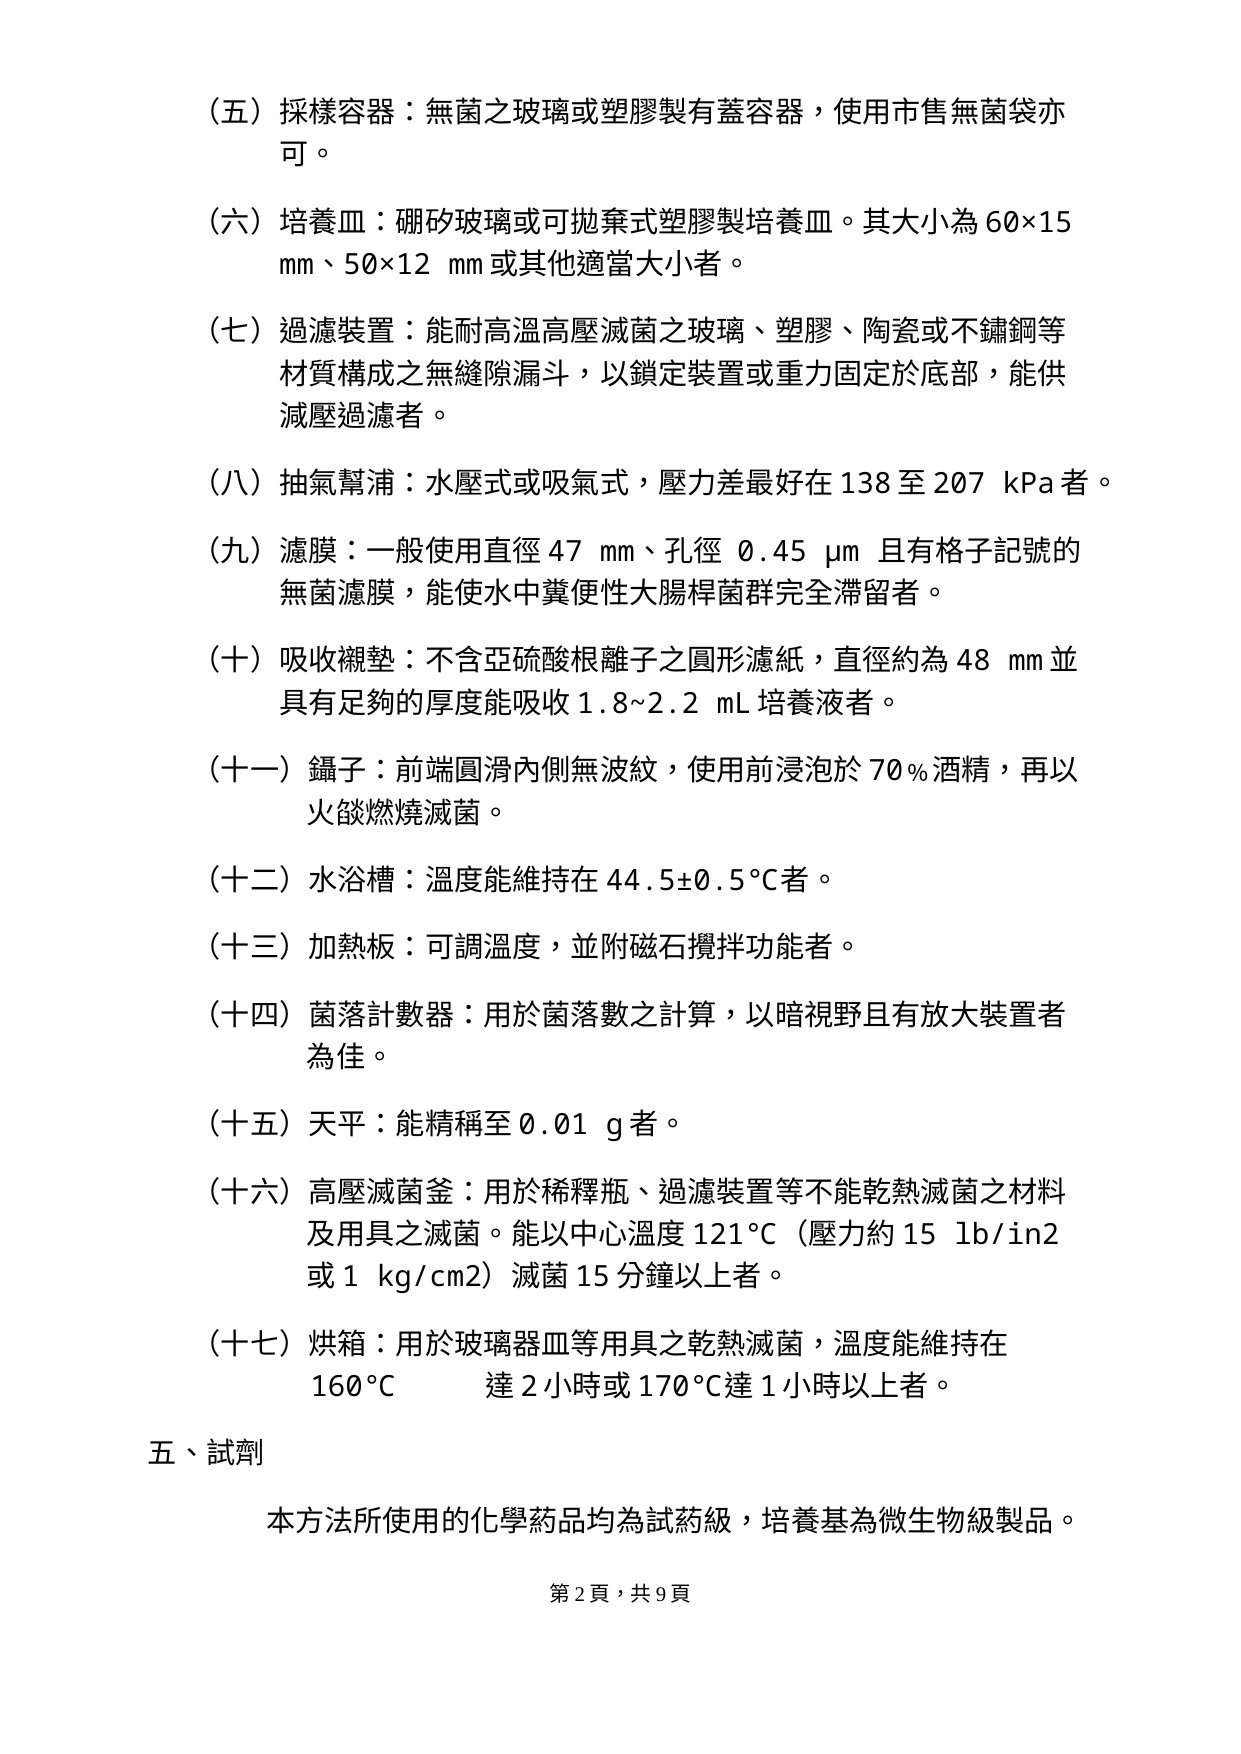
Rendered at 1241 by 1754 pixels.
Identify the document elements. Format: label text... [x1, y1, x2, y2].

text （九）濾膜：一般使用直徑47 mm、孔徑 0.45 µm 且有格子記號的無菌濾膜，能使水中糞便性大腸桿菌群完全滯留者。 [191, 527, 1092, 612]
text （十四）菌落計數器：用於菌落數之計算，以暗視野且有放大裝置者為佳。 [191, 991, 1092, 1076]
text （十五）天平：能精稱至0.01 g者。 [191, 1101, 1092, 1143]
text （十）吸收襯墊：不含亞硫酸根離子之圓形濾紙，直徑約為48 mm並具有足夠的厚度能吸收1.8~2.2 mL培養液者。 [191, 637, 1092, 722]
text （十七）烘箱：用於玻璃器皿等用具之乾熱滅菌，溫度能維持在160℃ 達2小時或170℃達1小時以上者。 [191, 1320, 1092, 1405]
text （十二）水浴槽：溫度能維持在44.5±0.5℃者。 [191, 856, 1092, 899]
text 本方法所使用的化學葯品均為試葯級，培養基為微生物級製品。 [207, 1497, 1092, 1539]
text （十三）加熱板：可調溫度，並附磁石攪拌功能者。 [191, 924, 1092, 966]
text （六）培養皿：硼矽玻璃或可拋棄式塑膠製培養皿。其大小為60×15 mm、50×12 mm或其他適當大小者。 [191, 198, 1092, 283]
text （五）採樣容器：無菌之玻璃或塑膠製有蓋容器，使用市售無菌袋亦可。 [191, 89, 1092, 173]
text （十六）高壓滅菌釜：用於稀釋瓶、過濾裝置等不能乾熱滅菌之材料及用具之滅菌。能以中心溫度121℃（壓力約15 lb/in2或1 kg/cm2）滅菌15分鐘以上者。 [191, 1168, 1092, 1295]
text 五、試劑 [148, 1430, 1092, 1472]
text （八）抽氣幫浦：水壓式或吸氣式，壓力差最好在138至207 kPa者。 [191, 460, 1092, 502]
text （十一）鑷子：前端圓滑內側無波紋，使用前浸泡於70﹪酒精，再以火燄燃燒滅菌。 [191, 747, 1092, 831]
text （七）過濾裝置：能耐高溫高壓滅菌之玻璃、塑膠、陶瓷或不鏽鋼等材質構成之無縫隙漏斗，以鎖定裝置或重力固定於底部，能供減壓過濾者。 [191, 308, 1092, 435]
